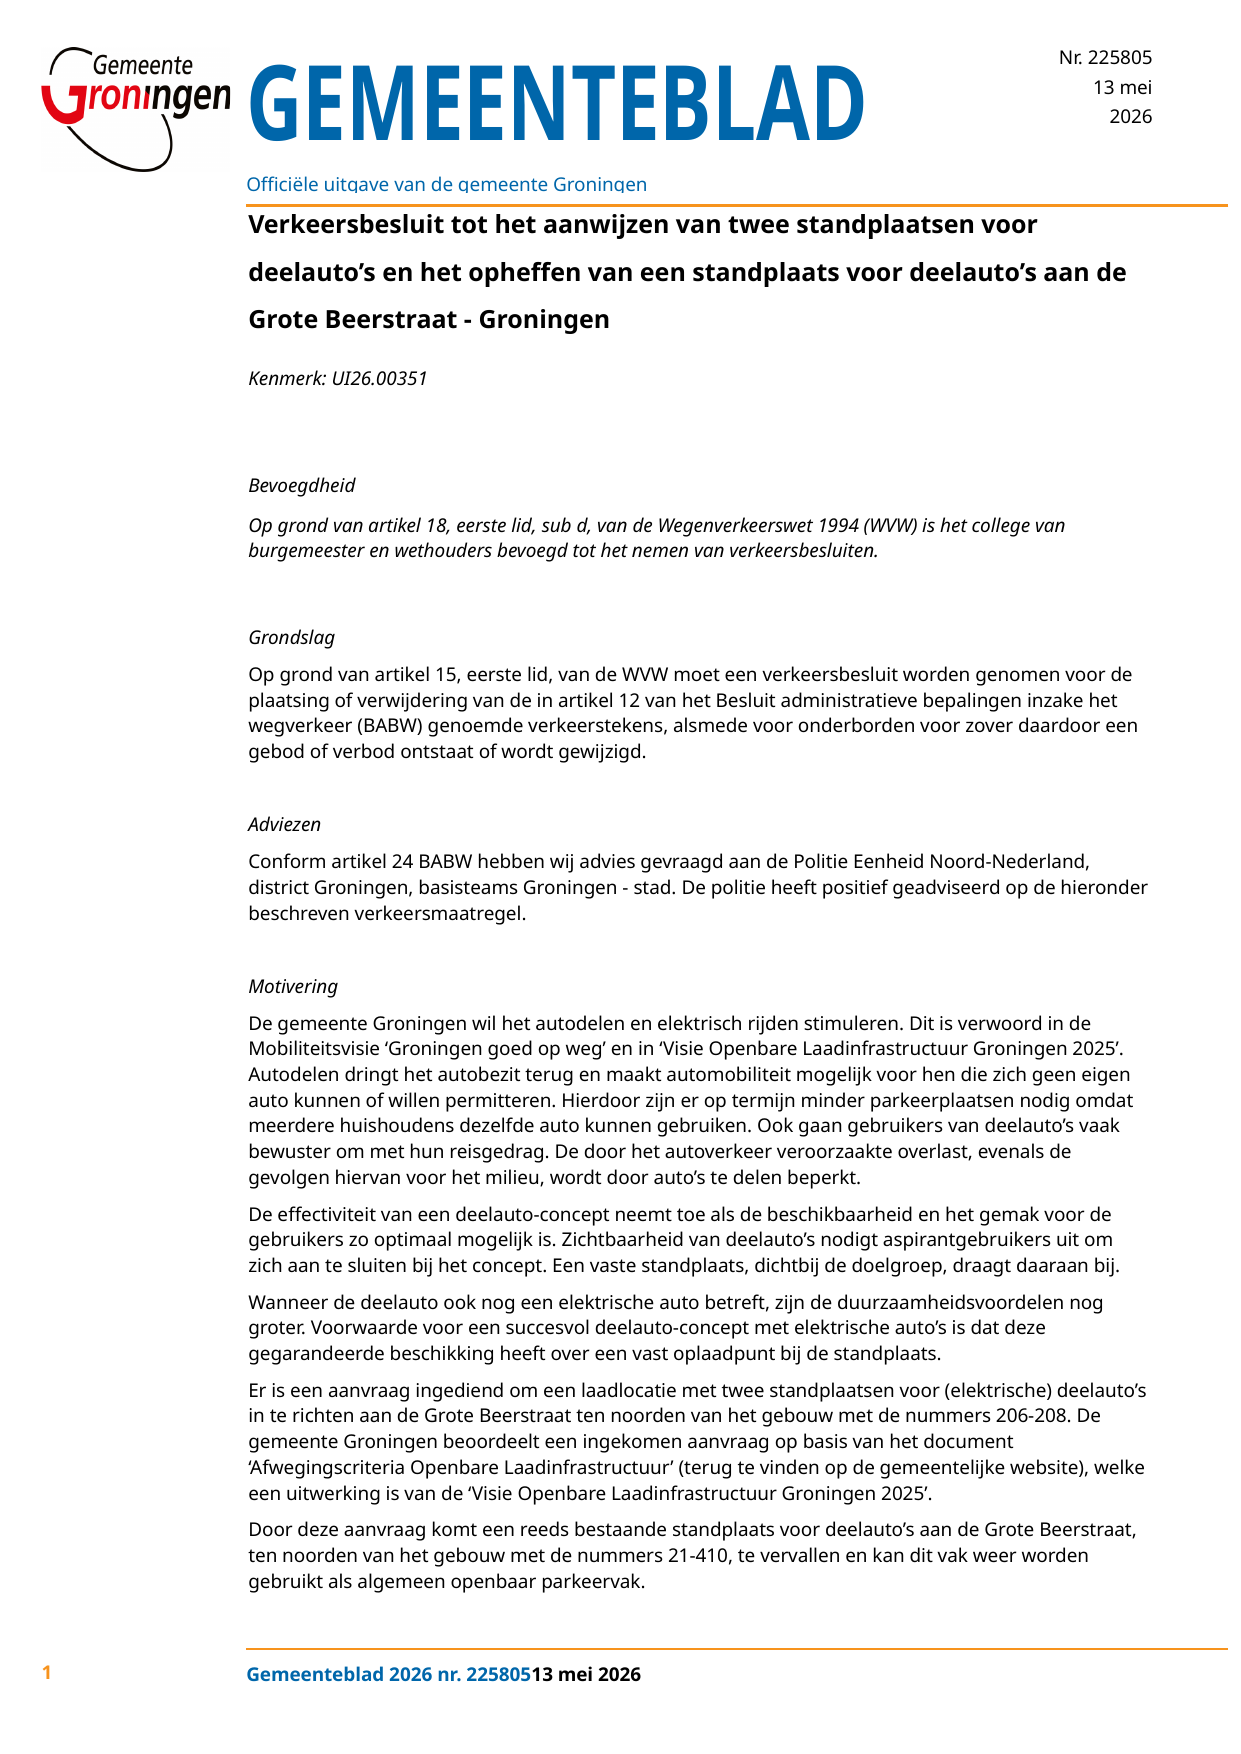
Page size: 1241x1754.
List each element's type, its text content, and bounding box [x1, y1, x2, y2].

text Kenmerk: UI26.00351 [248, 366, 1152, 391]
text Wanneer de deelauto ook nog een elektrische auto betreft, zijn de duurzaamheidsvoordelen nog groter. Voorwaarde voor een succesvol deelauto-concept met elektrische auto’s is dat deze gegarandeerde beschikking heeft over een vast oplaadpunt bij de standplaats. [248, 1289, 1152, 1366]
text Door deze aanvraag komt een reeds bestaande standplaats voor deelauto’s aan de Grote Beerstraat, ten noorden van het gebouw met de nummers 21-410, te vervallen en kan dit vak weer worden gebruikt als algemeen openbaar parkeervak. [248, 1517, 1152, 1594]
text Op grond van artikel 15, eerste lid, van de WVW moet een verkeersbesluit worden genomen voor de plaatsing of verwijdering van de in artikel 12 van het Besluit administratieve bepalingen inzake het wegverkeer (BABW) genoemde verkeerstekens, alsmede voor onderborden voor zover daardoor een gebod of verbod ontstaat of wordt gewijzigd. [248, 661, 1152, 764]
text Conform artikel 24 BABW hebben wij advies gevraagd aan de Politie Eenheid Noord-Nederland, district Groningen, basisteams Groningen - stad. De politie heeft positief geadviseerd op de hieronder beschreven verkeersmaatregel. [248, 848, 1152, 925]
text De effectiviteit van een deelauto-concept neemt toe als de beschikbaarheid en het gemak voor de gebruikers zo optimaal mogelijk is. Zichtbaarheid van deelauto’s nodigt aspirantgebruikers uit om zich aan te sluiten bij het concept. Een vaste standplaats, dichtbij de doelgroep, draagt daaraan bij. [248, 1201, 1152, 1278]
text Grondslag [248, 624, 1152, 650]
picture [41, 47, 231, 172]
text Op grond van artikel 18, eerste lid, sub d, van de Wegenverkeerswet 1994 (WVW) is het college van burgemeester en wethouders bevoegd tot het nemen van verkeersbesluiten. [248, 512, 1152, 563]
text Verkeersbesluit tot het aanwijzen van twee standplaatsen voor deelauto’s en het opheffen van een standplaats voor deelauto’s aan de Grote Beerstraat - Groningen [248, 207, 1152, 336]
text Motivering [248, 973, 1152, 999]
text Er is een aanvraag ingediend om een laadlocatie met twee standplaatsen voor (elektrische) deelauto’s in te richten aan de Grote Beerstraat ten noorden van het gebouw met de nummers 206-208. De gemeente Groningen beoordeelt een ingekomen aanvraag op basis van het document ‘Afwegingscriteria Openbare Laadinfrastructuur’ (terug te vinden op de gemeentelijke website), welke een uitwerking is van de ‘Visie Openbare Laadinfrastructuur Groningen 2025’. [248, 1377, 1152, 1506]
text De gemeente Groningen wil het autodelen en elektrisch rijden stimuleren. Dit is verwoord in de Mobiliteitsvisie ‘Groningen goed op weg’ en in ‘Visie Openbare Laadinfrastructuur Groningen 2025’. Autodelen dringt het autobezit terug en maakt automobiliteit mogelijk voor hen die zich geen eigen auto kunnen of willen permitteren. Hierdoor zijn er op termijn minder parkeerplaatsen nodig omdat meerdere huishoudens dezelfde auto kunnen gebruiken. Ook gaan gebruikers van deelauto’s vaak bewuster om met hun reisgedrag. De door het autoverkeer veroorzaakte overlast, evenals de gevolgen hiervan voor het milieu, wordt door auto’s te delen beperkt. [248, 1010, 1152, 1190]
text Adviezen [248, 812, 1152, 837]
text Bevoegdheid [248, 472, 1152, 498]
